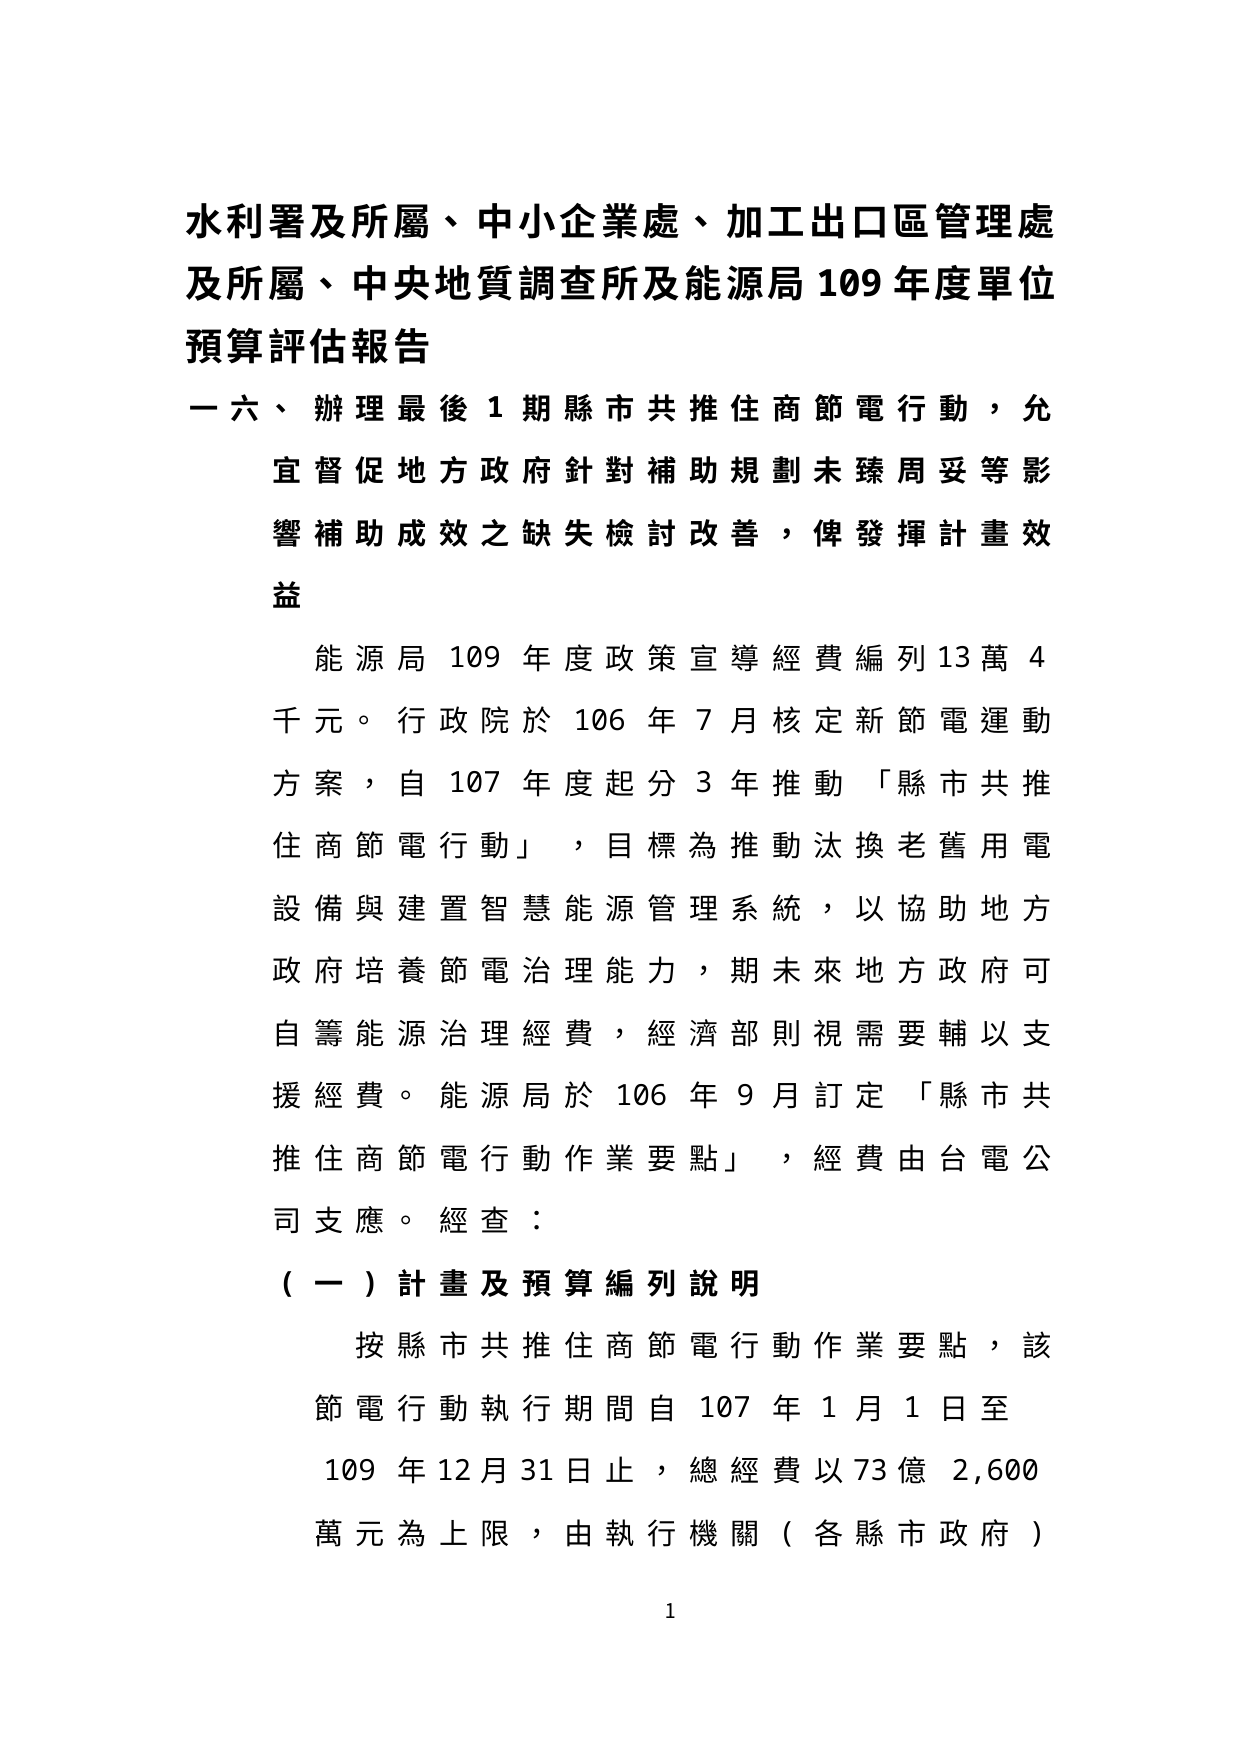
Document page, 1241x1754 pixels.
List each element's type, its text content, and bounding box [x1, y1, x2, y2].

text 水利署及所屬、中小企業處、加工出口區管理處及所屬、中央地質調查所及能源局109年度單位預算評估報告 [183, 177, 1058, 365]
text 一六、辦理最後1期縣市共推住商節電行動，允宜督促地方政府針對補助規劃未臻周妥等影響補助成效之缺失檢討改善，俾發揮計畫效益 [183, 365, 1058, 615]
text 按縣市共推住商節電行動作業要點，該節電行動執行期間自107年1月1日至109年12月31日止，總經費以73億2,600萬元為上限，由執行機關(各縣市政府) [271, 1302, 1058, 1552]
text 能源局109年度政策宣導經費編列13萬4千元。行政院於106年7月核定新節電運動方案，自107年度起分3年推動「縣市共推住商節電行動」，目標為推動汰換老舊用電設備與建置智慧能源管理系統，以協助地方政府培養節電治理能力，期未來地方政府可自籌能源治理經費，經濟部則視需要輔以支援經費。能源局於106年9月訂定「縣市共推住商節電行動作業要點」，經費由台電公司支應。經查： [242, 615, 1058, 1240]
text (一)計畫及預算編列說明 [242, 1240, 1058, 1302]
